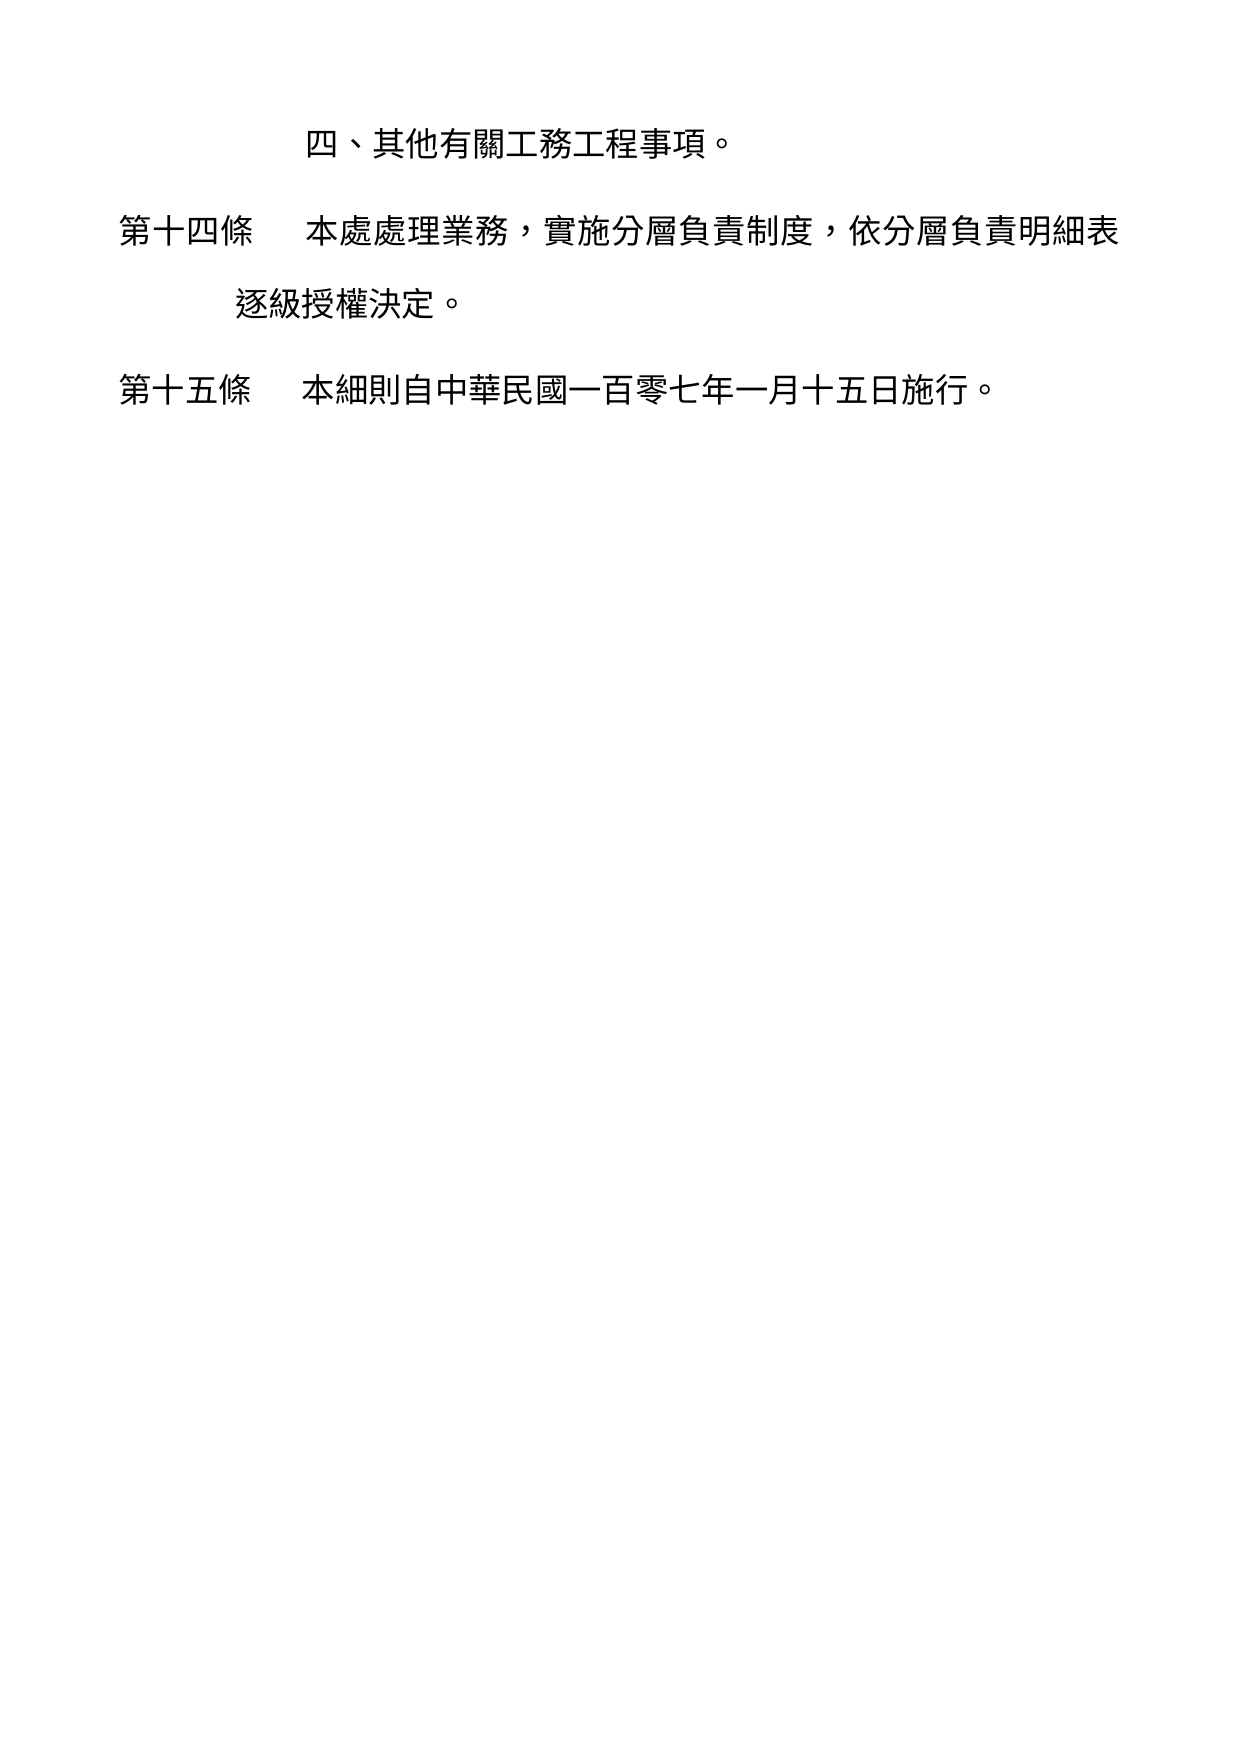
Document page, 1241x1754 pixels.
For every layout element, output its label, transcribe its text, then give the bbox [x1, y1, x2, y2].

text 第十五條 本細則自中華民國一百零七年一月十五日施行。 [118, 364, 1122, 412]
text 第十四條 本處處理業務，實施分層負責制度，依分層負責明細表逐級授權決定。 [118, 205, 1122, 326]
text 四、其他有關工務工程事項。 [306, 118, 1122, 166]
